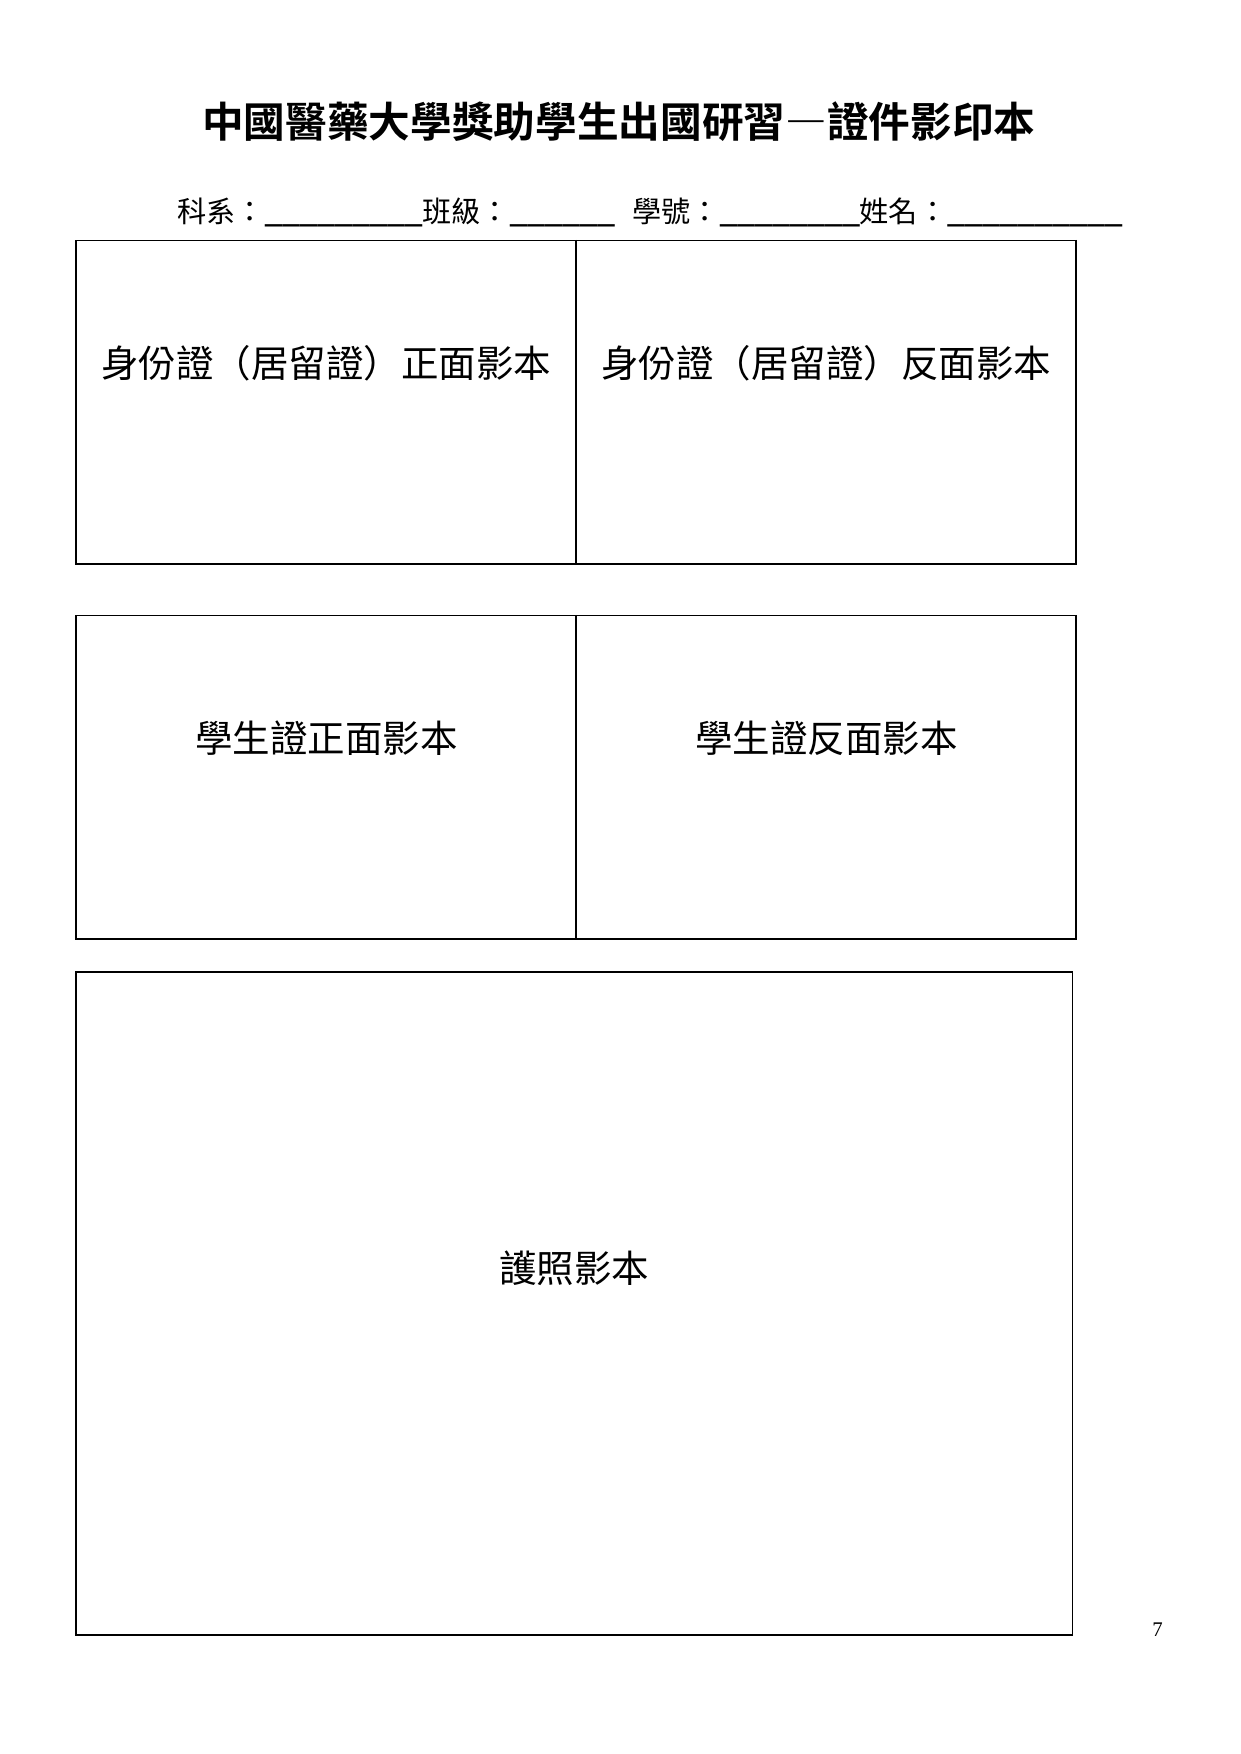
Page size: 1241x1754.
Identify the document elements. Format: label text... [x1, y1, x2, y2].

text 護照影本 [92, 1239, 1056, 1293]
text 科系：_________班級：______ 學號：________姓名：__________ [75, 189, 1162, 231]
text 學生證反面影本 [592, 709, 1060, 763]
text 中國醫藥大學獎助學生出國研習—證件影印本 [75, 89, 1162, 149]
text 學生證正面影本 [92, 709, 560, 763]
text 身份證（居留證）正面影本 [92, 334, 560, 388]
text 身份證（居留證）反面影本 [592, 334, 1060, 388]
